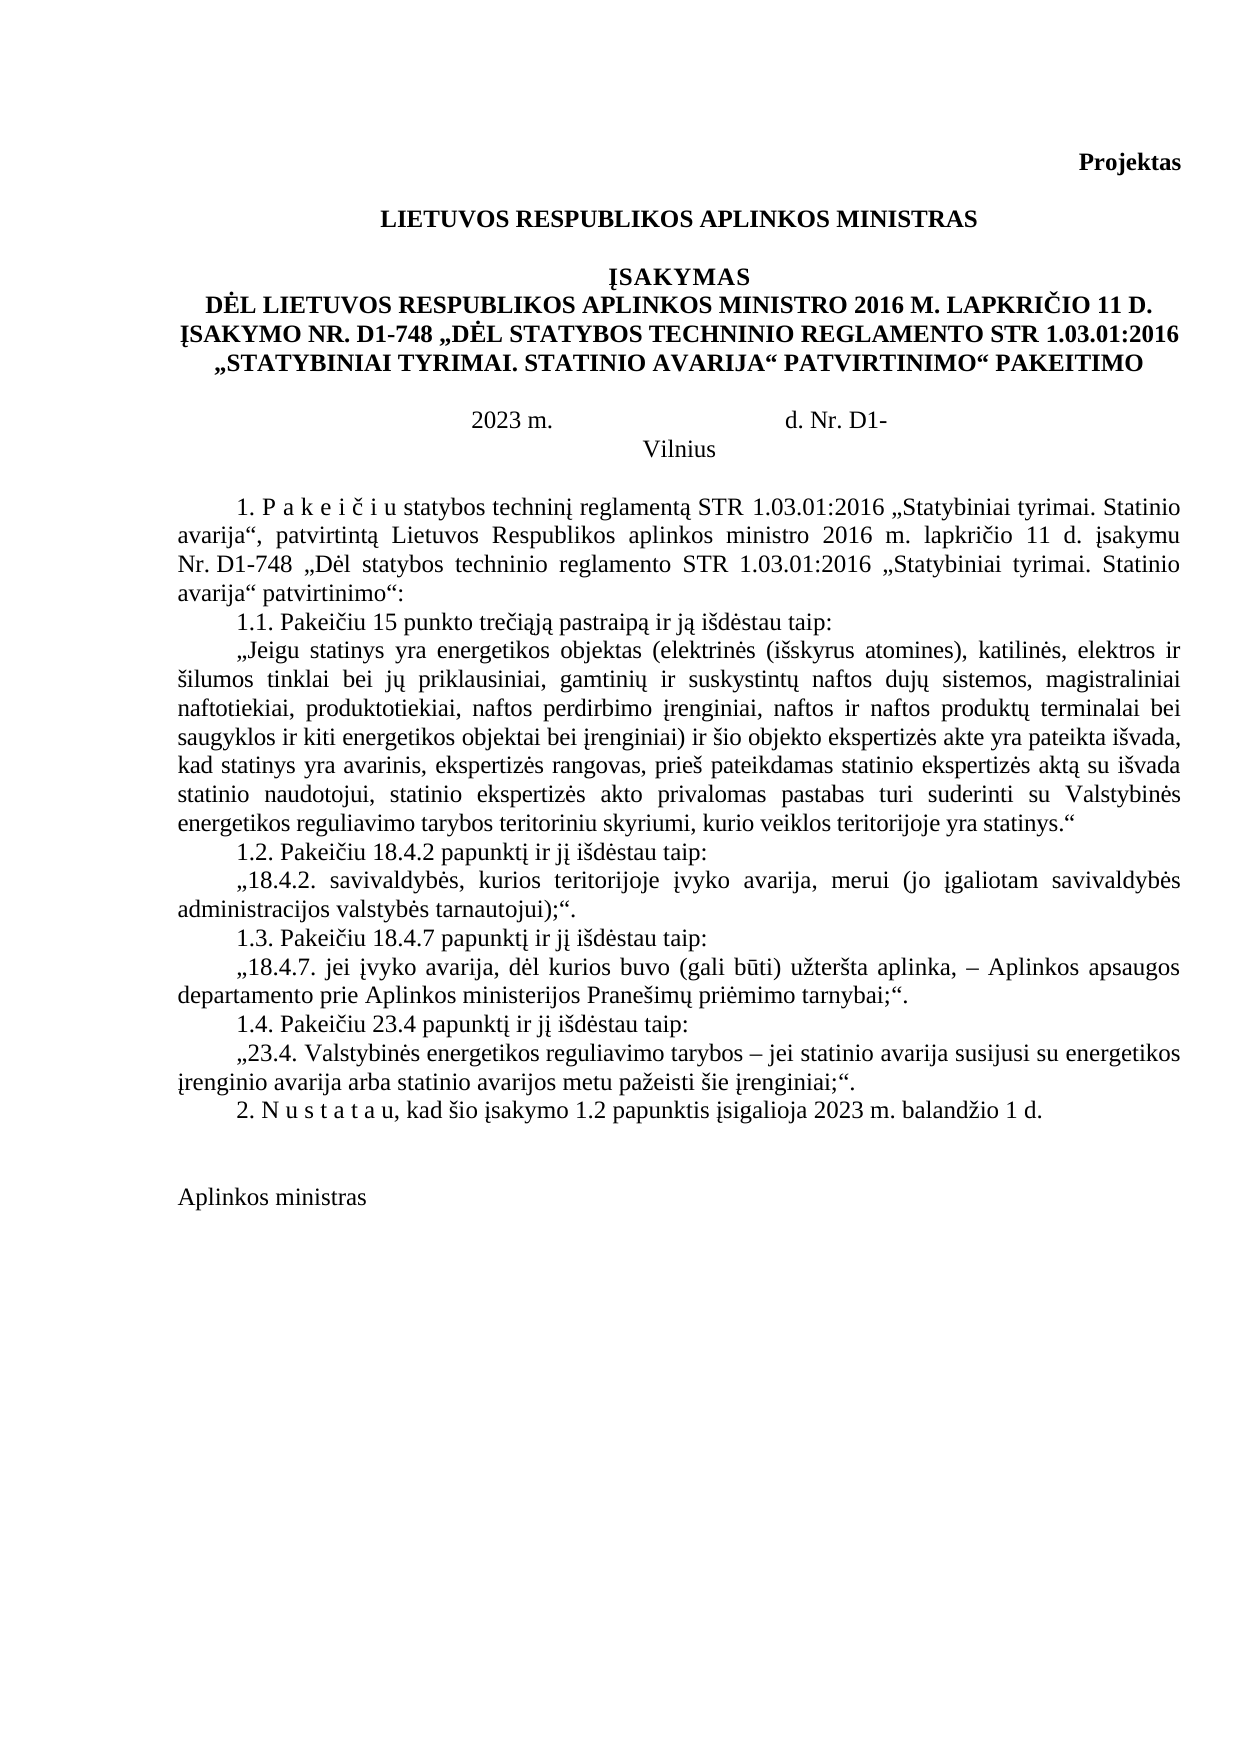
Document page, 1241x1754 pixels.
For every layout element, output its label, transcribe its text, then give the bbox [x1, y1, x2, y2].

text Aplinkos ministras [177, 1182, 1181, 1211]
text 1.3. Pakeičiu 18.4.7 papunktį ir jį išdėstau taip: [177, 923, 1181, 952]
text 2. N u s t a t a u, kad šio įsakymo 1.2 papunktis įsigalioja 2023 m. balandžio 1 d. [177, 1096, 1181, 1124]
text „18.4.2. savivaldybės, kurios teritorijoje įvyko avarija, merui (jo įgaliotam savivaldybės administracijos valstybės tarnautojui);“. [177, 866, 1181, 923]
text 1.1. Pakeičiu 15 punkto trečiąją pastraipą ir ją išdėstau taip: [177, 607, 1181, 636]
text 2023 m. d. Nr. D1- [177, 406, 1181, 434]
text LIETUVOS RESPUBLIKOS APLINKOS MINISTRAS [177, 204, 1181, 233]
text 1.4. Pakeičiu 23.4 papunktį ir jį išdėstau taip: [177, 1009, 1181, 1038]
text DĖL LIETUVOS RESPUBLIKOS APLINKOS MINISTRO 2016 M. LAPKRIČIO 11 D. ĮSAKYMO NR. D1-748 „DĖL STATYBOS TECHNINIO REGLAMENTO STR 1.03.01:2016 „STATYBINIAI TYRIMAI. STATINIO AVARIJA“ PATVIRTINIMO“ PAKEITIMO [177, 291, 1181, 377]
text ĮSAKYMAS [177, 262, 1181, 291]
text „Jeigu statinys yra energetikos objektas (elektrinės (išskyrus atomines), katilinės, elektros ir šilumos tinklai bei jų priklausiniai, gamtinių ir suskystintų naftos dujų sistemos, magistraliniai naftotiekiai, produktotiekiai, naftos perdirbimo įrenginiai, naftos ir naftos produktų terminalai bei saugyklos ir kiti energetikos objektai bei įrenginiai) ir šio objekto ekspertizės akte yra pateikta išvada, kad statinys yra avarinis, ekspertizės rangovas, prieš pateikdamas statinio ekspertizės aktą su išvada statinio naudotojui, statinio ekspertizės akto privalomas pastabas turi suderinti su Valstybinės energetikos reguliavimo tarybos teritoriniu skyriumi, kurio veiklos teritorijoje yra statinys.“ [177, 636, 1181, 837]
text 1.2. Pakeičiu 18.4.2 papunktį ir jį išdėstau taip: [177, 837, 1181, 866]
text Vilnius [177, 434, 1181, 463]
text „18.4.7. jei įvyko avarija, dėl kurios buvo (gali būti) užteršta aplinka, – Aplinkos apsaugos departamento prie Aplinkos ministerijos Pranešimų priėmimo tarnybai;“. [177, 952, 1181, 1009]
text 1. P a k e i č i u statybos techninį reglamentą STR 1.03.01:2016 „Statybiniai tyrimai. Statinio avarija“, patvirtintą Lietuvos Respublikos aplinkos ministro 2016 m. lapkričio 11 d. įsakymu Nr. D1‑748 „Dėl statybos techninio reglamento STR 1.03.01:2016 „Statybiniai tyrimai. Statinio avarija“ patvirtinimo“: [177, 492, 1181, 607]
text Projektas [945, 147, 1181, 176]
text „23.4. Valstybinės energetikos reguliavimo tarybos – jei statinio avarija susijusi su energetikos įrenginio avarija arba statinio avarijos metu pažeisti šie įrenginiai;“. [177, 1038, 1181, 1096]
